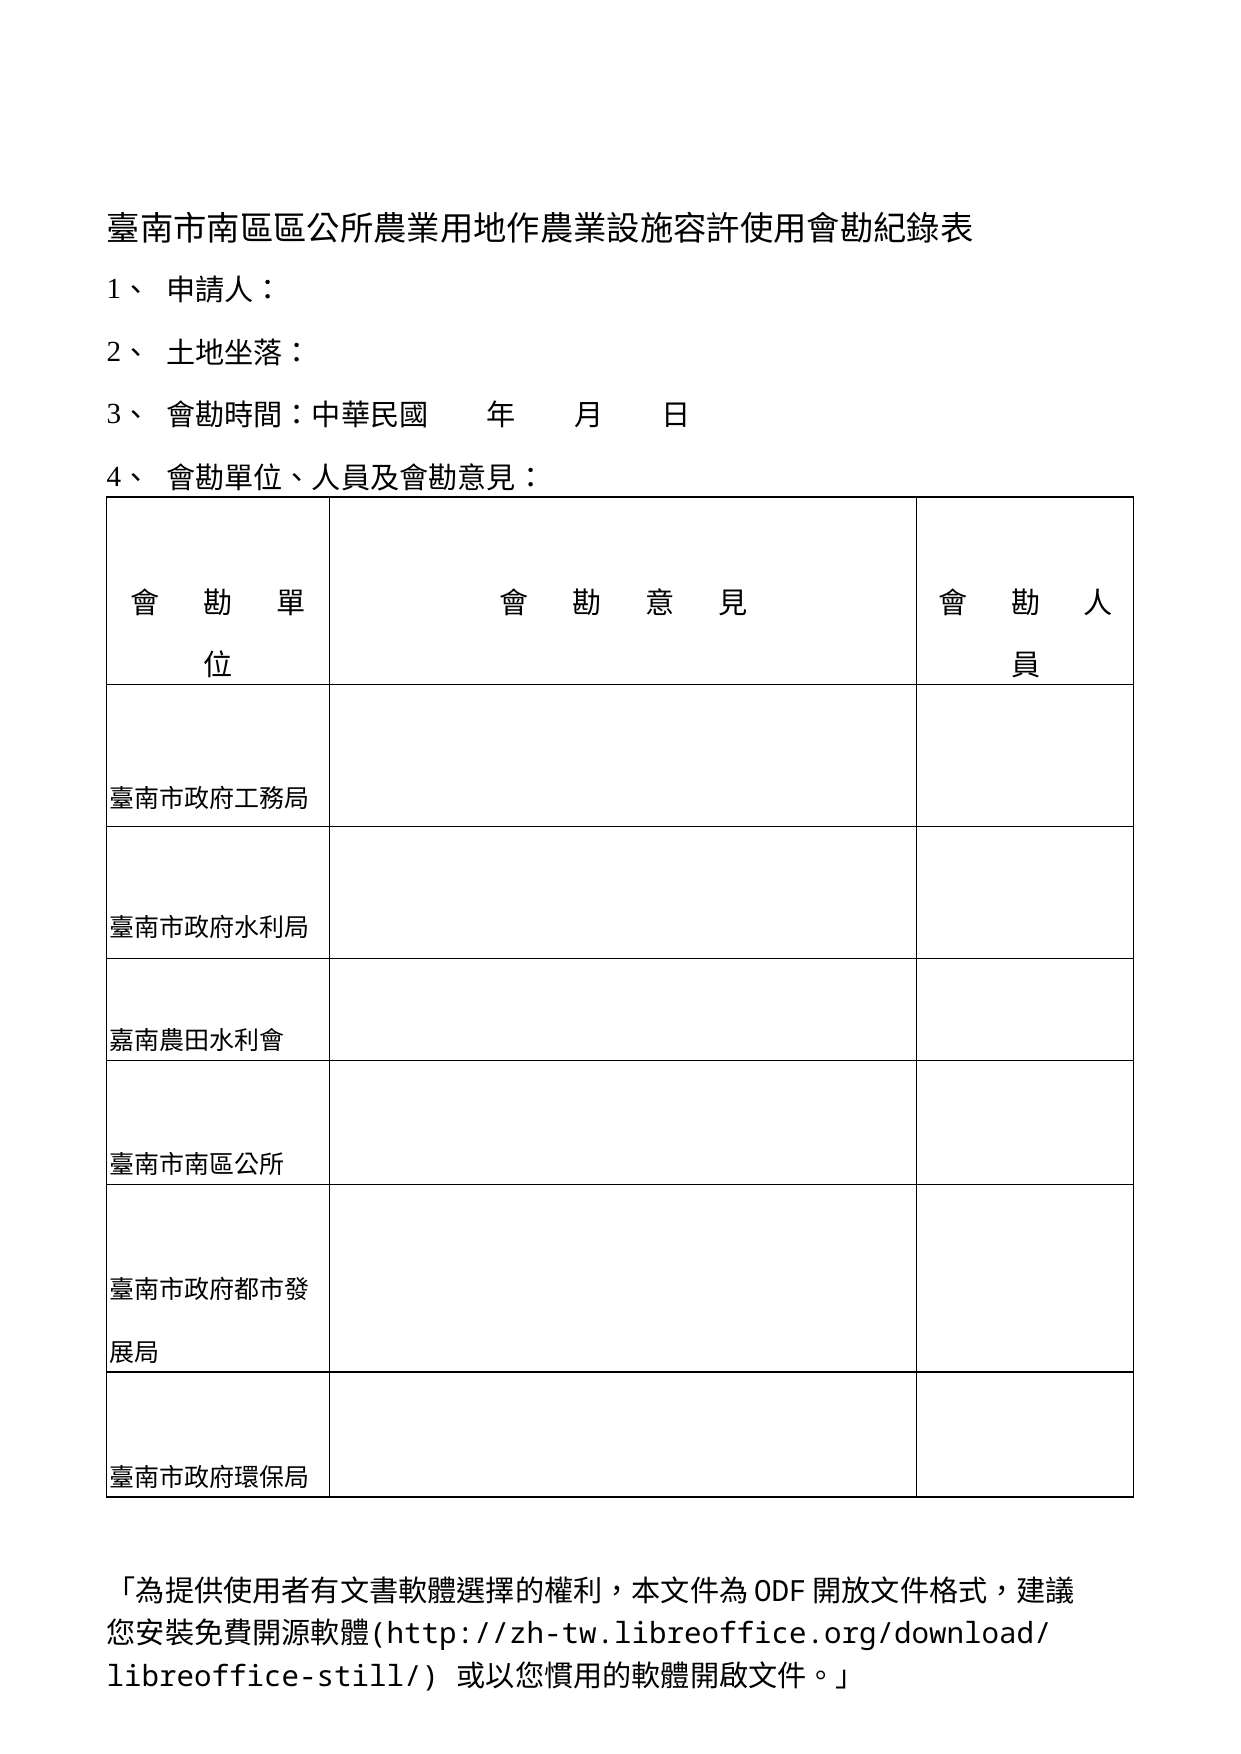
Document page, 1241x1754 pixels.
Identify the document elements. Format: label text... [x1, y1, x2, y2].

table_cell [330, 685, 916, 826]
table_header 會 勘 人 員 [917, 498, 1133, 684]
table_cell [330, 1373, 916, 1496]
table_cell [917, 959, 1133, 1060]
table_cell [330, 959, 916, 1060]
table_cell [917, 1373, 1133, 1496]
table_cell 嘉南農田水利會 [107, 959, 329, 1060]
table_cell 臺南市政府都市發展局 [107, 1185, 329, 1371]
table_cell 臺南市南區公所 [107, 1061, 329, 1184]
list 申請人： [106, 246, 1134, 309]
table_header 會 勘 單 位 [107, 498, 329, 684]
table_cell 臺南市政府水利局 [107, 827, 329, 958]
list 會勘單位、人員及會勘意見： [106, 434, 1134, 496]
table_cell [917, 1185, 1133, 1371]
table_cell 臺南市政府環保局 [107, 1373, 329, 1496]
table_cell [917, 1061, 1133, 1184]
table_cell 臺南市政府工務局 [107, 685, 329, 826]
text 臺南市南區區公所農業用地作農業設施容許使用會勘紀錄表 [106, 184, 1134, 246]
table_cell [330, 1061, 916, 1184]
table_header 會 勘 意 見 [330, 498, 916, 684]
table_cell [917, 685, 1133, 826]
list 土地坐落： [106, 309, 1134, 371]
list 會勘時間：中華民國 年 月 日 [106, 371, 1134, 434]
table_cell [330, 827, 916, 958]
table_cell [917, 827, 1133, 958]
table_cell [330, 1185, 916, 1371]
